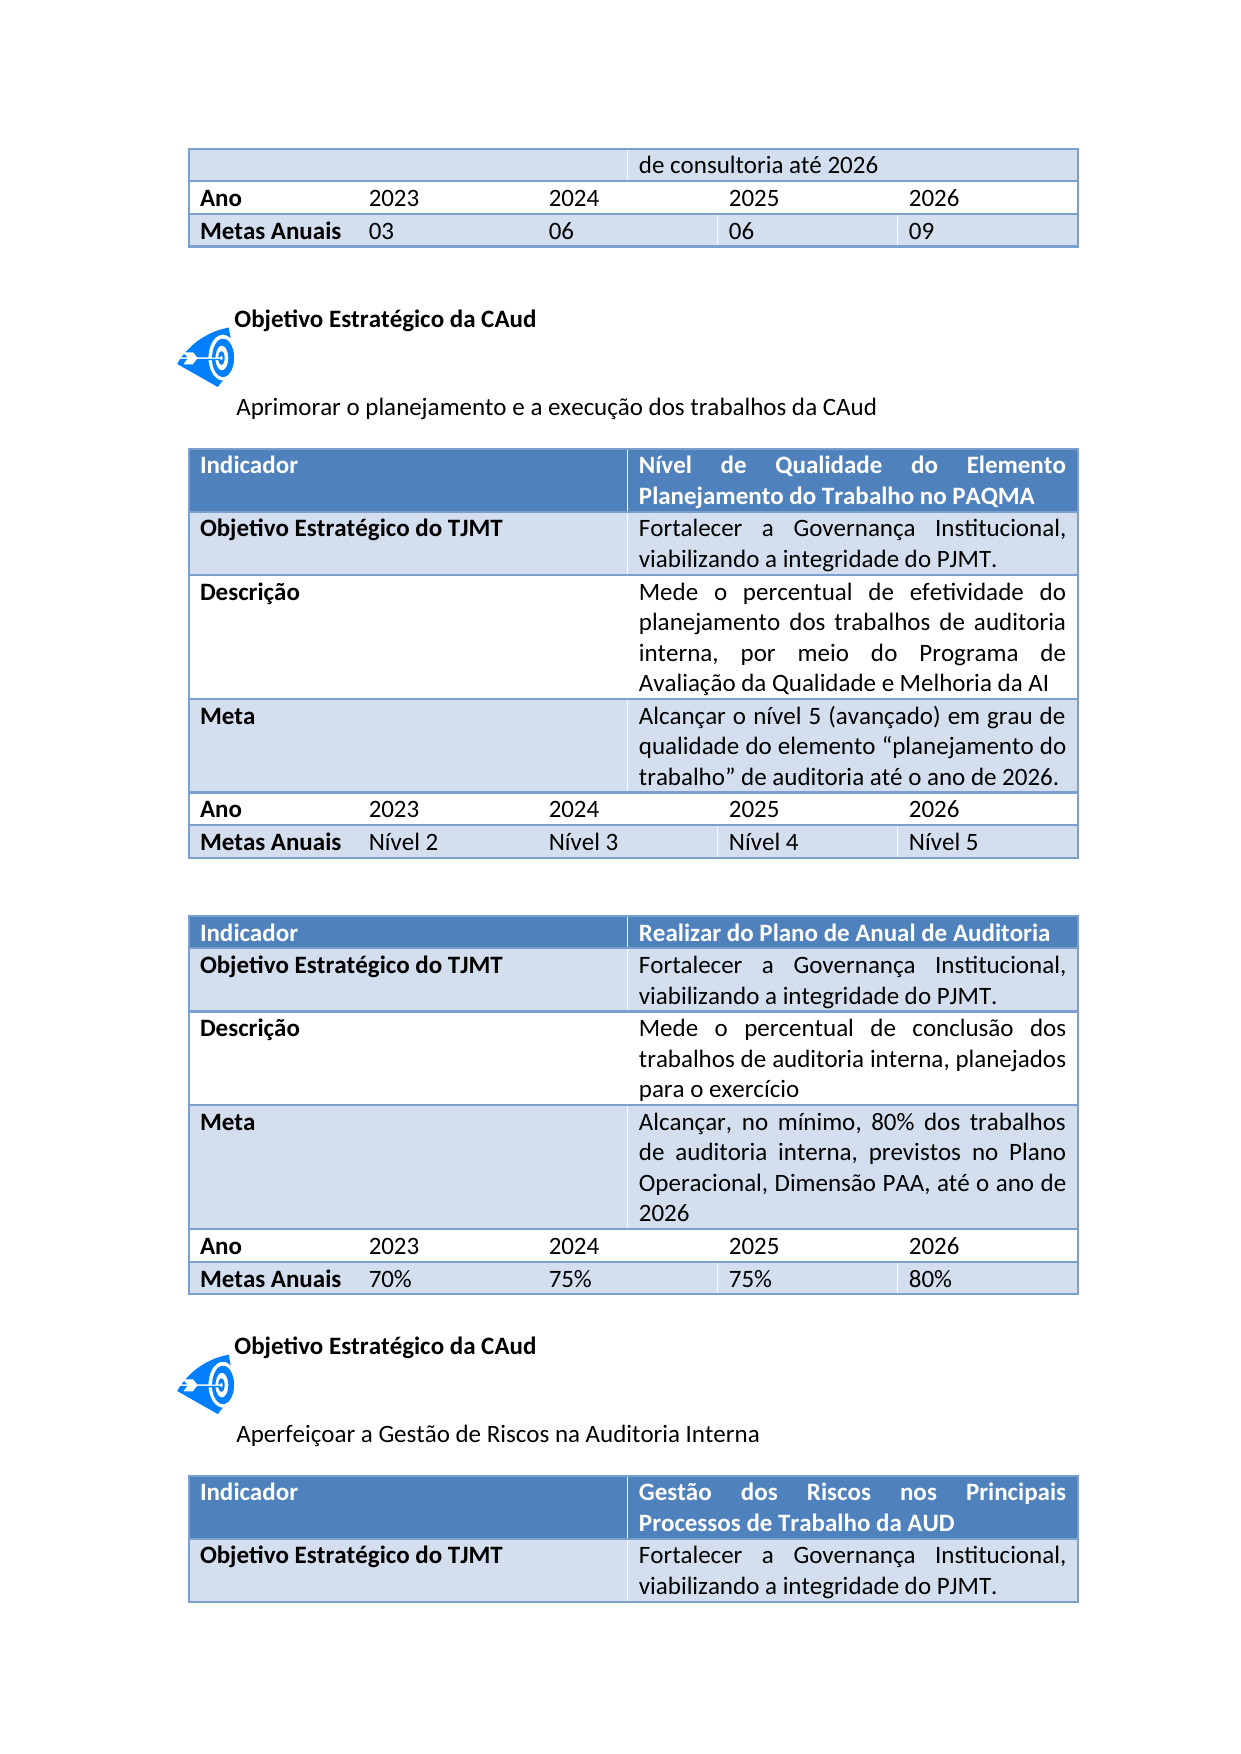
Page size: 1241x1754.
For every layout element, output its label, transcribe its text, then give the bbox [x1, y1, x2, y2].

table_cell Nível 4 [718, 826, 897, 857]
table_cell 2023 [357, 1230, 537, 1261]
text Aperfeiçoar a Gestão de Riscos na Auditoria Interna [177, 1419, 1063, 1449]
table_cell Mede o percentual de efetividade do planejamento dos trabalhos de auditoria interna, por meio do Programa de Avaliação da Qualidade e Melhoria da AI [628, 576, 1077, 698]
table_header Nível de Qualidade do Elemento Planejamento do Trabalho no PAQMA [628, 450, 1077, 511]
table_cell 75% [537, 1263, 717, 1293]
table_cell Objetivo Estratégico do TJMT [190, 513, 627, 574]
table_cell Meta [190, 1106, 627, 1228]
table_cell 2026 [898, 1230, 1077, 1261]
table_cell Objetivo Estratégico do TJMT [190, 1540, 627, 1601]
text Objetivo Estratégico da CAud [177, 303, 1063, 387]
table_cell Descrição [190, 576, 627, 698]
table_cell 03 [357, 215, 537, 245]
table_cell Nível 2 [357, 826, 537, 857]
table_cell Nível 5 [898, 826, 1077, 857]
table_cell Ano [190, 182, 357, 213]
table_cell Ano [190, 794, 357, 824]
table_cell 75% [718, 1263, 897, 1293]
table_cell 06 [718, 215, 897, 245]
table_cell 2023 [357, 794, 537, 824]
table_cell Fortalecer a Governança Institucional, viabilizando a integridade do PJMT. [628, 949, 1077, 1010]
table_cell Descrição [190, 1013, 627, 1104]
table_header Indicador [190, 1477, 627, 1538]
table_header Indicador [190, 450, 627, 511]
table_cell 2024 [537, 794, 717, 824]
table_cell 2024 [537, 1230, 717, 1261]
table_cell 2026 [898, 182, 1077, 213]
table_cell 80% [898, 1263, 1077, 1293]
text Aprimorar o planejamento e a execução dos trabalhos da CAud [177, 392, 1063, 422]
table_cell 2026 [898, 794, 1077, 824]
table_cell Fortalecer a Governança Institucional, viabilizando a integridade do PJMT. [628, 513, 1077, 574]
table_cell Metas Anuais [190, 826, 357, 857]
table_cell 09 [898, 215, 1077, 245]
table_cell Alcançar o nível 5 (avançado) em grau de qualidade do elemento “planejamento do trabalho” de auditoria até o ano de 2026. [628, 700, 1077, 791]
table_cell 2025 [718, 794, 897, 824]
table_cell 2025 [718, 182, 897, 213]
table_cell Nível 3 [537, 826, 717, 857]
table_cell Objetivo Estratégico do TJMT [190, 949, 627, 1010]
table_cell Fortalecer a Governança Institucional, viabilizando a integridade do PJMT. [628, 1540, 1077, 1601]
table_cell 2024 [537, 182, 717, 213]
text Objetivo Estratégico da CAud [177, 1330, 1063, 1414]
table_cell Ano [190, 1230, 357, 1261]
table_cell 2025 [718, 1230, 897, 1261]
table_cell Metas Anuais [190, 1263, 357, 1293]
table_cell 2023 [357, 182, 537, 213]
table_cell de consultoria até 2026 [628, 150, 1077, 180]
table_cell Mede o percentual de conclusão dos trabalhos de auditoria interna, planejados para o exercício [628, 1013, 1077, 1104]
table_cell [190, 150, 627, 180]
table_header Indicador [190, 917, 627, 947]
table_header Realizar do Plano de Anual de Auditoria [628, 917, 1077, 947]
table_cell Alcançar, no mínimo, 80% dos trabalhos de auditoria interna, previstos no Plano Operacional, Dimensão PAA, até o ano de 2026 [628, 1106, 1077, 1228]
table_cell 70% [357, 1263, 537, 1293]
table_cell 06 [537, 215, 717, 245]
table_cell Meta [190, 700, 627, 791]
table_cell Metas Anuais [190, 215, 357, 245]
table_header Gestão dos Riscos nos Principais Processos de Trabalho da AUD [628, 1477, 1077, 1538]
